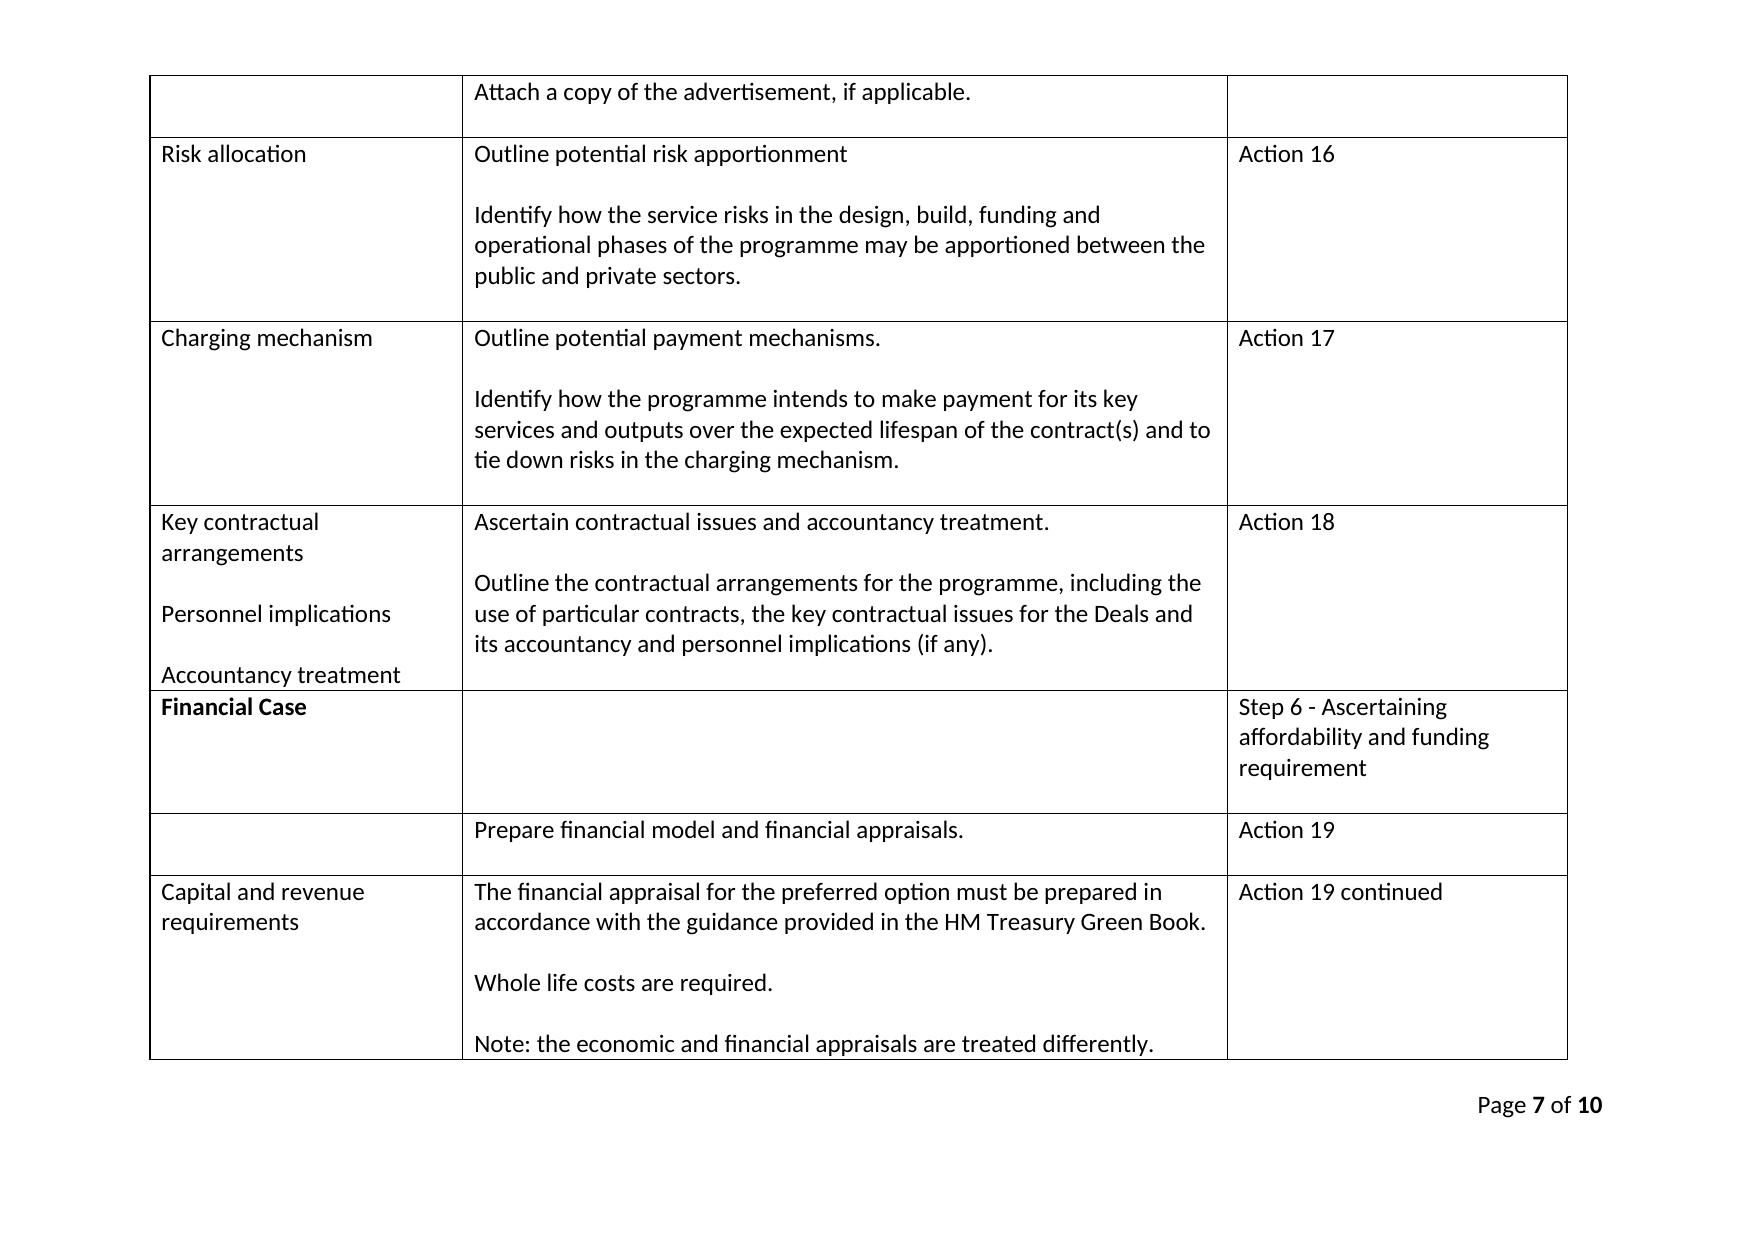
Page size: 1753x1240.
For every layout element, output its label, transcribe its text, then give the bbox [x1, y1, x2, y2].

table_cell Key contractual arrangements Personnel implications Accountancy treatment [151, 506, 462, 689]
table_cell [151, 814, 462, 875]
table_cell Capital and revenue requirements [151, 876, 462, 1059]
table_cell Action 19 continued [1228, 876, 1567, 1059]
table_cell [151, 76, 462, 137]
table_cell Action 18 [1228, 506, 1567, 689]
table_cell Risk allocation [151, 138, 462, 321]
table_cell Outline potential payment mechanisms. Identify how the programme intends to make payment for its key services and outputs over the expected lifespan of the contract(s) and to tie down risks in the charging mechanism. [463, 322, 1227, 505]
table_cell Action 16 [1228, 138, 1567, 321]
table_cell Charging mechanism [151, 322, 462, 505]
table_cell Action 19 [1228, 814, 1567, 875]
table_cell Financial Case [151, 691, 462, 813]
table_cell Outline potential risk apportionment Identify how the service risks in the design, build, funding and operational phases of the programme may be apportioned between the public and private sectors. [463, 138, 1227, 321]
table_cell [463, 691, 1227, 813]
table_cell Ascertain contractual issues and accountancy treatment. Outline the contractual arrangements for the programme, including the use of particular contracts, the key contractual issues for the Deals and its accountancy and personnel implications (if any). [463, 506, 1227, 689]
table_cell Step 6 - Ascertaining affordability and funding requirement [1228, 691, 1567, 813]
table_cell The financial appraisal for the preferred option must be prepared in accordance with the guidance provided in the HM Treasury Green Book. Whole life costs are required. Note: the economic and financial appraisals are treated differently. [463, 876, 1227, 1059]
table_cell [1228, 76, 1567, 137]
table_cell Action 17 [1228, 322, 1567, 505]
table_cell Prepare financial model and financial appraisals. [463, 814, 1227, 875]
table_cell Attach a copy of the advertisement, if applicable. [463, 76, 1227, 137]
